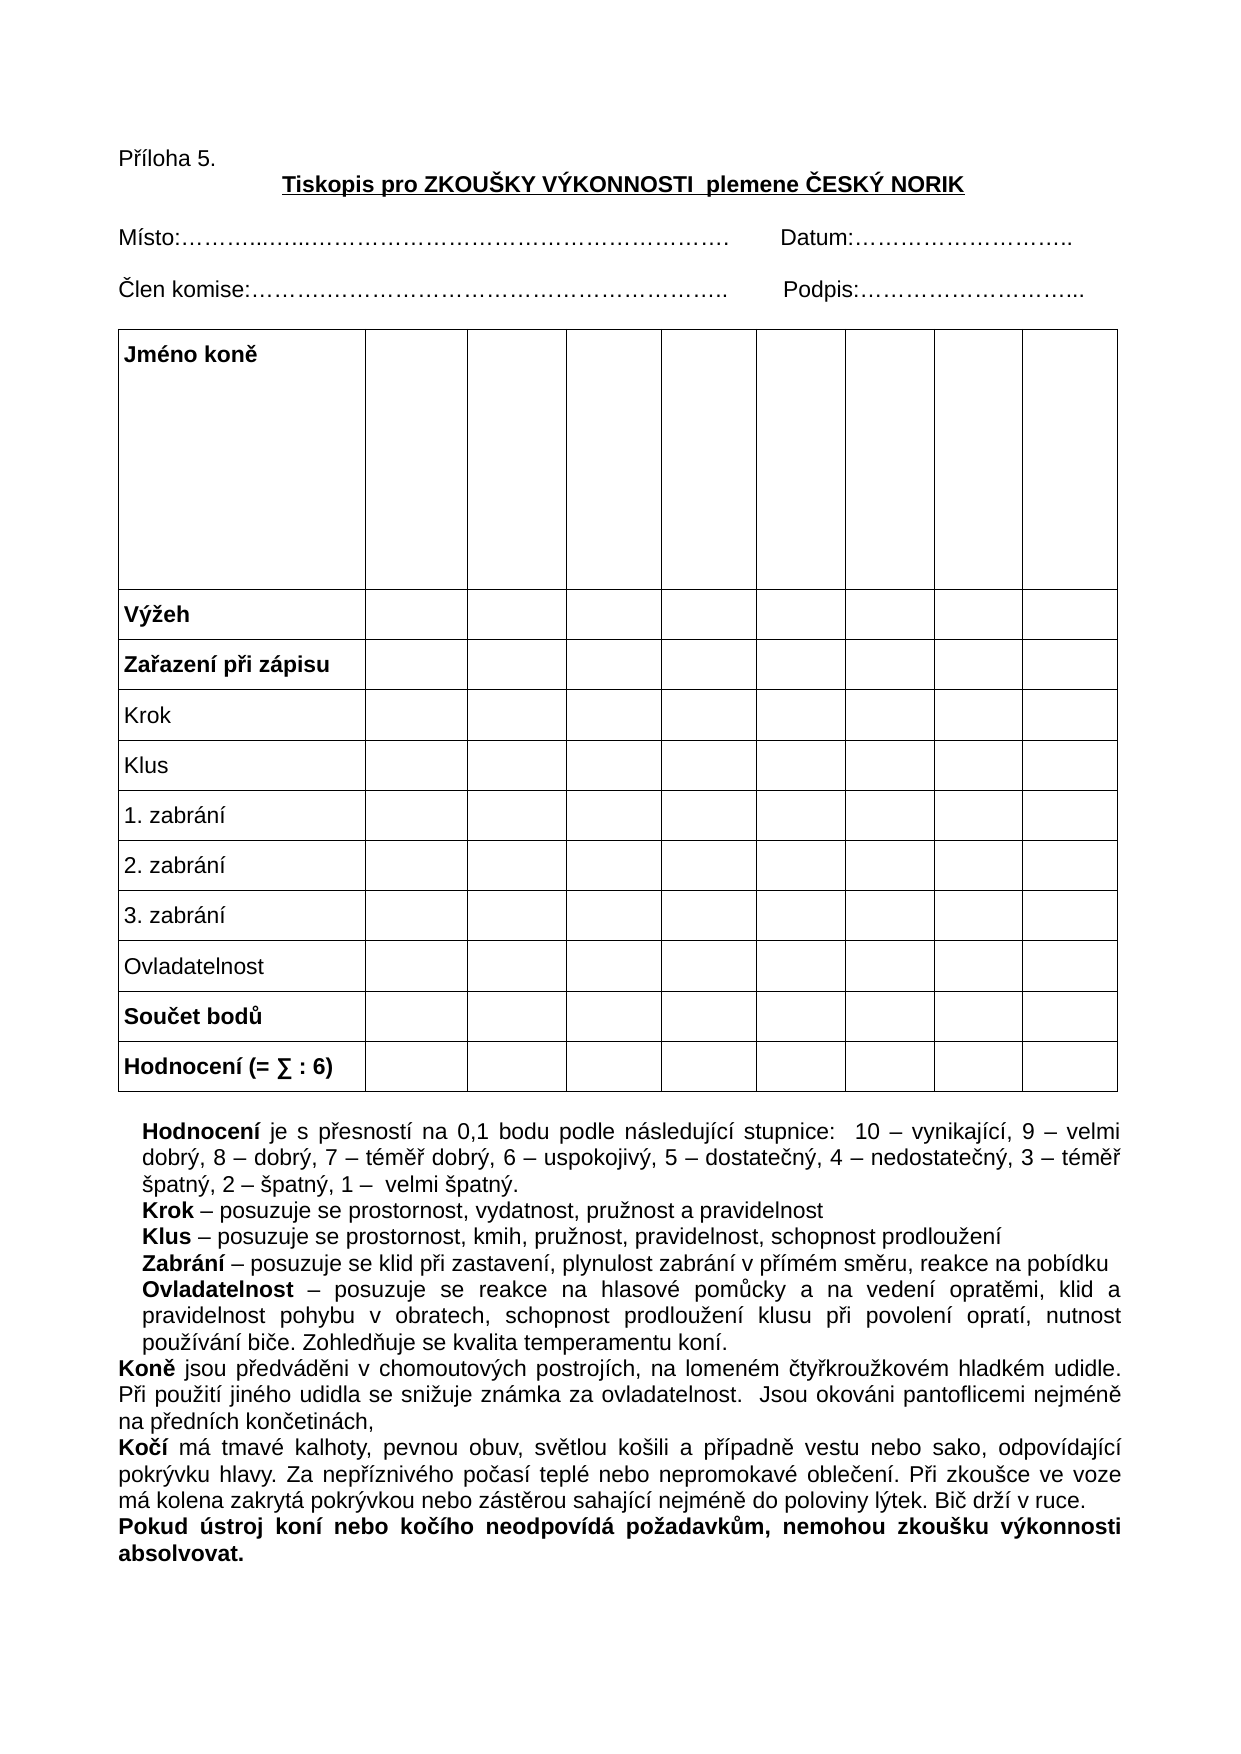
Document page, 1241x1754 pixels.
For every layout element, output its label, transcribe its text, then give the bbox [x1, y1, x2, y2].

table_cell [468, 891, 566, 940]
table_cell 3. zabrání [119, 891, 365, 940]
table_cell [1023, 590, 1117, 639]
table_cell [1023, 640, 1117, 689]
table_cell [366, 891, 467, 940]
table_cell [1023, 891, 1117, 940]
table_cell [567, 590, 661, 639]
table_cell Klus [119, 741, 365, 790]
table_cell [366, 1042, 467, 1091]
table_cell [757, 640, 845, 689]
table_cell [846, 841, 934, 890]
table_cell Součet bodů [119, 992, 365, 1041]
text Tiskopis pro ZKOUŠKY VÝKONNOSTI plemene ČESKÝ NORIK [118, 171, 1122, 197]
table_cell [567, 1042, 661, 1091]
table_cell [1023, 941, 1117, 991]
table_cell [468, 941, 566, 991]
table_cell [846, 741, 934, 790]
table_cell [662, 941, 756, 991]
table_cell [757, 891, 845, 940]
table_cell [1023, 1042, 1117, 1091]
table_cell [757, 590, 845, 639]
table_cell Hodnocení (= ∑ : 6) [119, 1042, 365, 1091]
table_cell [662, 690, 756, 739]
table_cell [567, 941, 661, 991]
table_cell [1023, 741, 1117, 790]
table_cell [567, 841, 661, 890]
table_cell [567, 640, 661, 689]
table_cell [366, 741, 467, 790]
table_cell [662, 741, 756, 790]
table_cell [846, 791, 934, 840]
table_header [1023, 330, 1117, 589]
table_cell [935, 640, 1022, 689]
table_cell Krok [119, 690, 365, 739]
table_cell [1023, 690, 1117, 739]
table_cell [662, 891, 756, 940]
table_cell [366, 690, 467, 739]
table_cell [366, 640, 467, 689]
table_cell [846, 590, 934, 639]
table_cell [366, 841, 467, 890]
table_cell [468, 741, 566, 790]
table_cell [935, 941, 1022, 991]
table_cell Výžeh [119, 590, 365, 639]
table_header [757, 330, 845, 589]
table_cell [366, 590, 467, 639]
table_cell 2. zabrání [119, 841, 365, 890]
table_cell [935, 741, 1022, 790]
table_cell [757, 1042, 845, 1091]
table_cell [567, 891, 661, 940]
text Klus – posuzuje se prostornost, kmih, pružnost, pravidelnost, schopnost prodloužení [142, 1223, 1122, 1250]
table_cell [757, 741, 845, 790]
table_cell [468, 1042, 566, 1091]
text Kočí má tmavé kalhoty, pevnou obuv, světlou košili a případně vestu nebo sako, odpovídající pokrývku hlavy. Za nepříznivého počasí teplé nebo nepromokavé oblečení. Při zkoušce ve voze má kolena zakrytá pokrývkou nebo zástěrou sahající nejméně do poloviny lýtek. Bič drží v ruce. [118, 1434, 1122, 1513]
table_cell [935, 1042, 1022, 1091]
table_cell [366, 941, 467, 991]
text Pokud ústroj koní nebo kočího neodpovídá požadavkům, nemohou zkoušku výkonnosti absolvovat. [118, 1513, 1122, 1566]
table_cell [567, 741, 661, 790]
table_header [935, 330, 1022, 589]
table_cell [366, 992, 467, 1041]
table_cell [846, 690, 934, 739]
table_cell [935, 690, 1022, 739]
table_cell [935, 791, 1022, 840]
table_cell [662, 1042, 756, 1091]
table_cell [468, 791, 566, 840]
table_header [468, 330, 566, 589]
table_cell Ovladatelnost [119, 941, 365, 991]
table_cell [1023, 992, 1117, 1041]
table_header [366, 330, 467, 589]
text Krok – posuzuje se prostornost, vydatnost, pružnost a pravidelnost [142, 1197, 1122, 1223]
table_cell [757, 992, 845, 1041]
table_cell [757, 690, 845, 739]
table_cell [935, 891, 1022, 940]
table_cell [567, 690, 661, 739]
table_cell [662, 841, 756, 890]
table_cell Zařazení při zápisu [119, 640, 365, 689]
table_cell [662, 590, 756, 639]
table_cell [935, 992, 1022, 1041]
text Zabrání – posuzuje se klid při zastavení, plynulost zabrání v přímém směru, reakce na pobídku [142, 1250, 1122, 1276]
text Ovladatelnost – posuzuje se reakce na hlasové pomůcky a na vedení opratěmi, klid a pravidelnost pohybu v obratech, schopnost prodloužení klusu při povolení opratí, nutnost používání biče. Zohledňuje se kvalita temperamentu koní. [142, 1276, 1122, 1355]
table_cell [846, 941, 934, 991]
table_cell [662, 992, 756, 1041]
text Člen komise:……….…………………………………………….. Podpis:………………………... [118, 276, 1122, 303]
table_cell [935, 590, 1022, 639]
table_cell [1023, 841, 1117, 890]
text Hodnocení je s přesností na 0,1 bodu podle následující stupnice: 10 – vynikající, 9 – velmi dobrý, 8 – dobrý, 7 – téměř dobrý, 6 – uspokojivý, 5 – dostatečný, 4 – nedostatečný, 3 – téměř špatný, 2 – špatný, 1 – velmi špatný. [142, 1118, 1122, 1197]
text Místo:………...…...………………………………………………. Datum:……………………….. [118, 223, 1122, 250]
table_cell [366, 791, 467, 840]
table_cell [846, 891, 934, 940]
table_cell [567, 992, 661, 1041]
table_cell [468, 640, 566, 689]
table_cell [468, 690, 566, 739]
table_header Jméno koně [119, 330, 365, 589]
table_header [846, 330, 934, 589]
table_cell [567, 791, 661, 840]
text Příloha 5. [118, 144, 1122, 171]
table_cell [662, 791, 756, 840]
table_cell [757, 791, 845, 840]
table_cell [468, 992, 566, 1041]
table_cell [757, 841, 845, 890]
table_cell 1. zabrání [119, 791, 365, 840]
table_cell [935, 841, 1022, 890]
table_cell [468, 590, 566, 639]
table_cell [846, 640, 934, 689]
table_header [662, 330, 756, 589]
table_cell [846, 1042, 934, 1091]
table_cell [662, 640, 756, 689]
text Koně jsou předváděni v chomoutových postrojích, na lomeném čtyřkroužkovém hladkém udidle. Při použití jiného udidla se snižuje známka za ovladatelnost. Jsou okováni pantoflicemi nejméně na předních končetinách, [118, 1355, 1122, 1434]
table_cell [846, 992, 934, 1041]
table_cell [757, 941, 845, 991]
table_cell [1023, 791, 1117, 840]
table_header [567, 330, 661, 589]
table_cell [468, 841, 566, 890]
